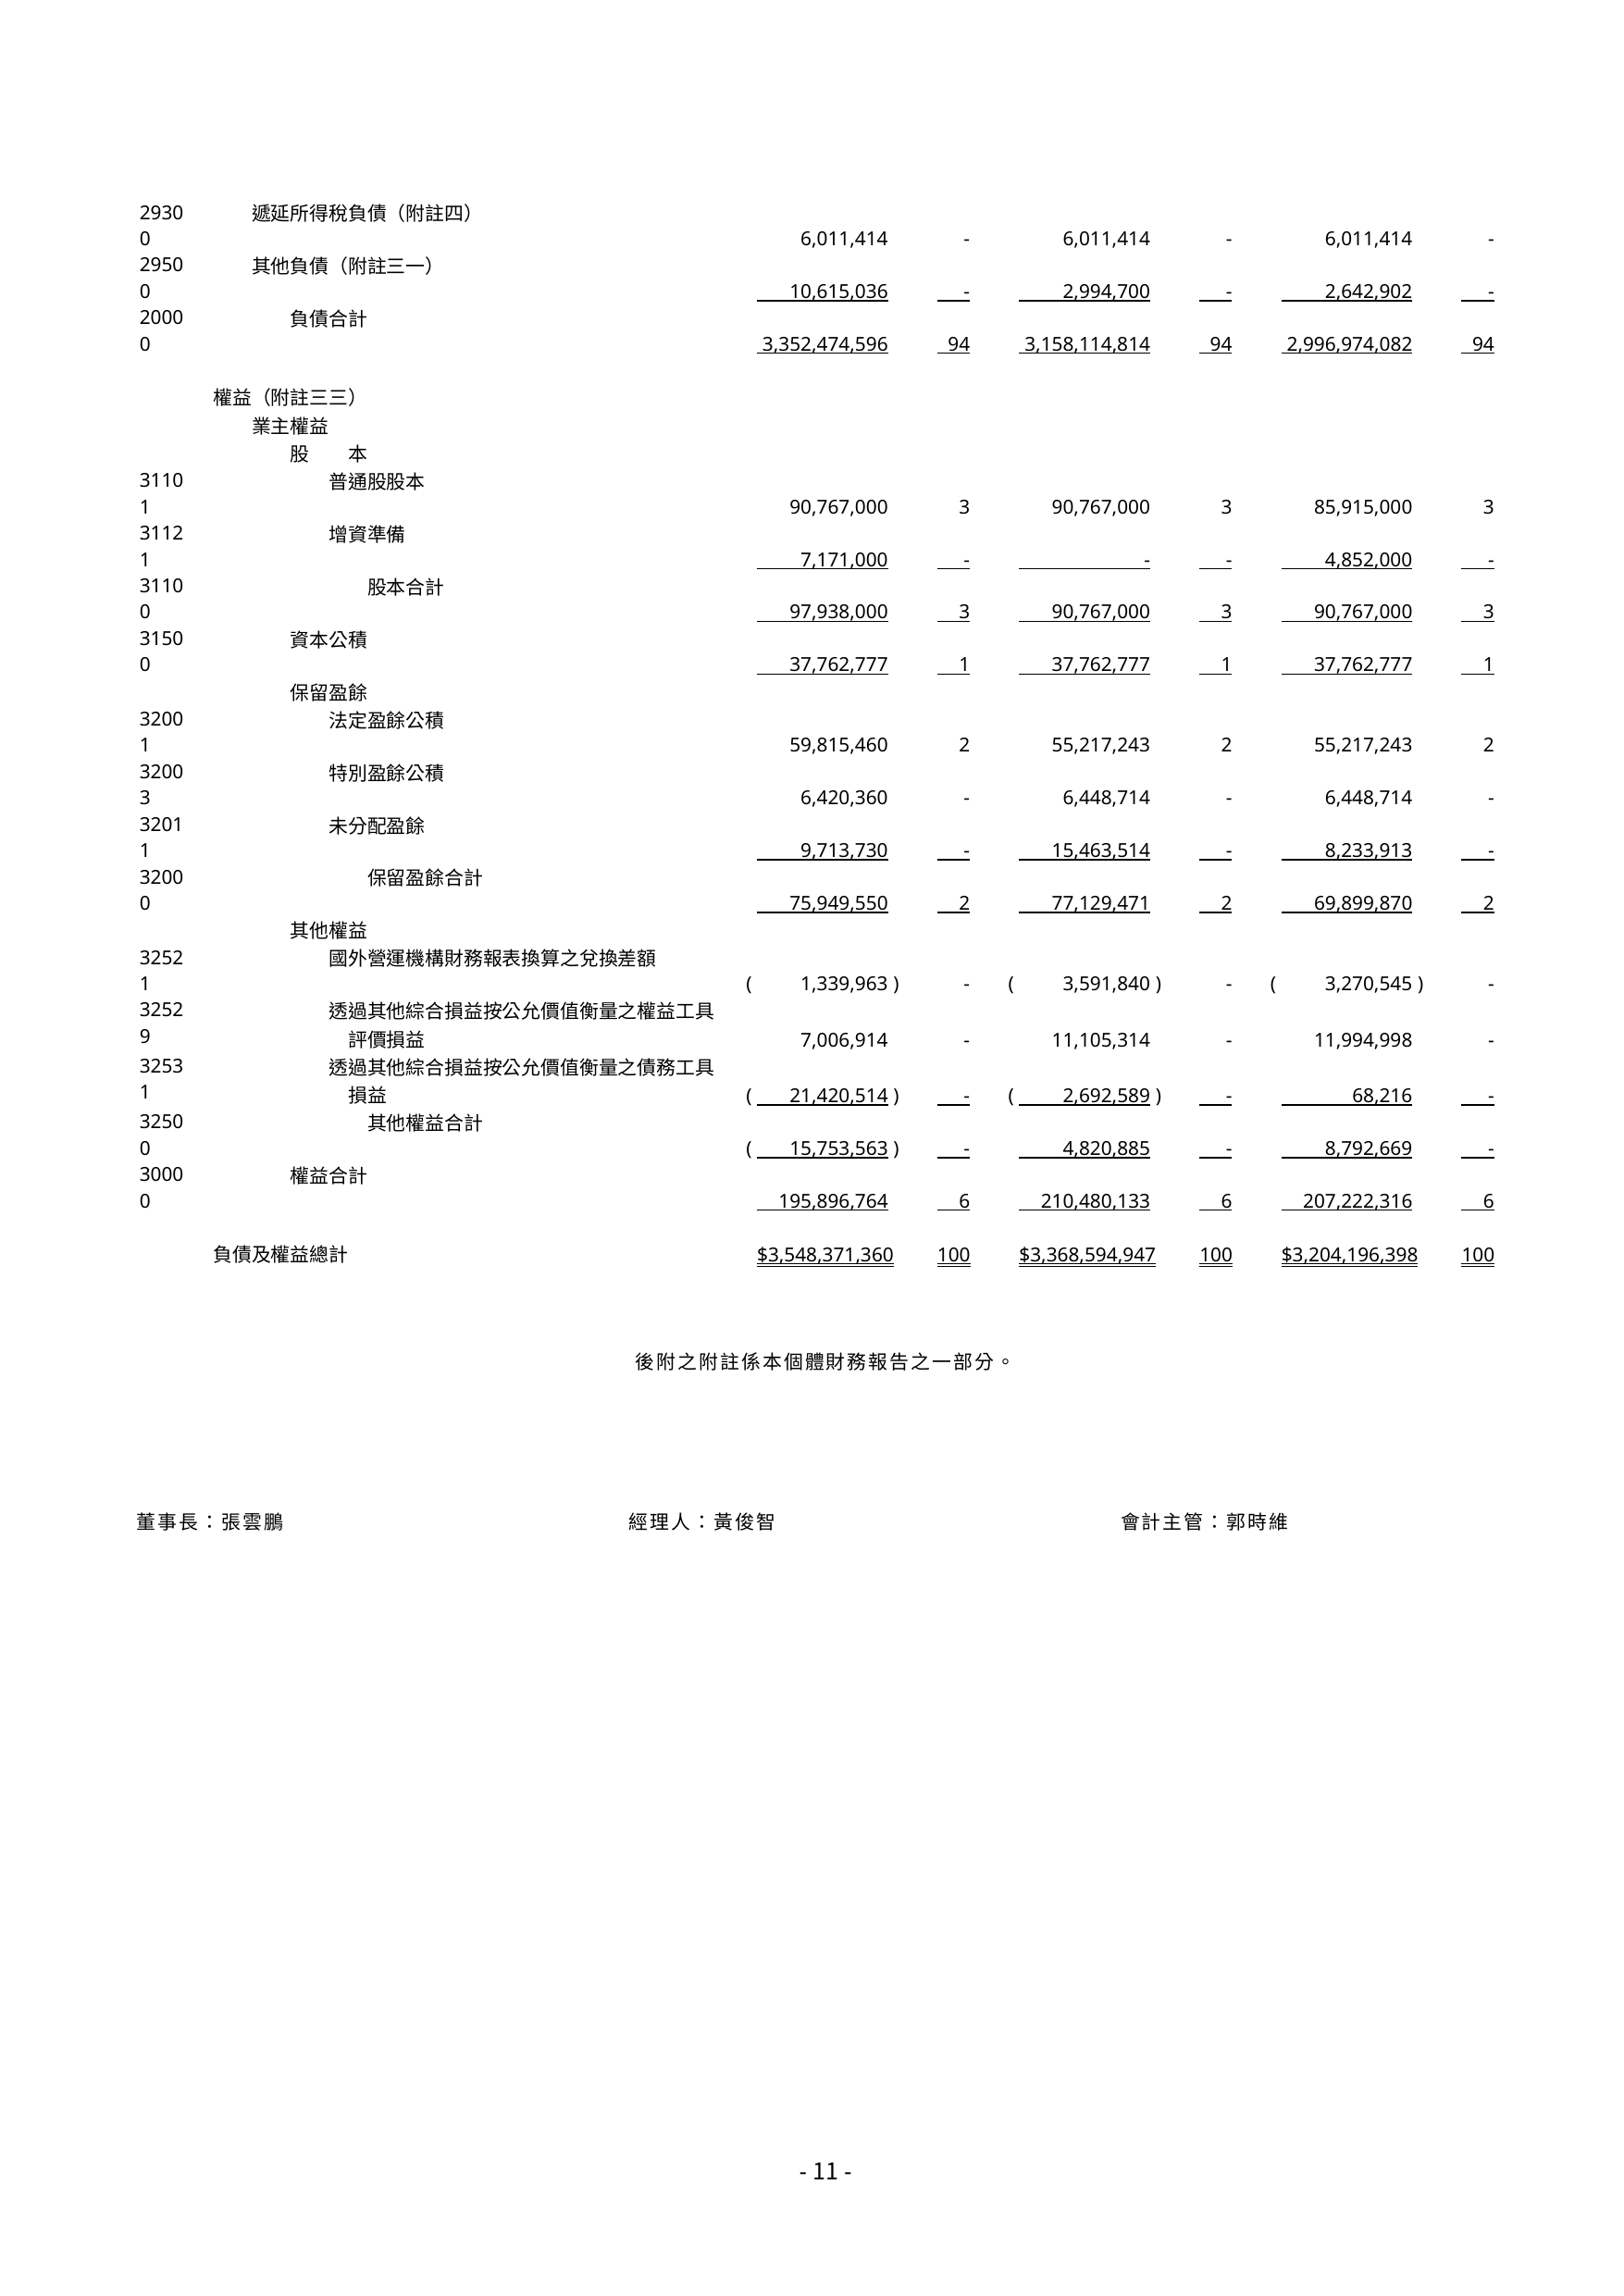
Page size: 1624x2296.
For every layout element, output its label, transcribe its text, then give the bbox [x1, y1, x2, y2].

table_cell [726, 199, 740, 252]
table_cell [1251, 677, 1265, 705]
table_cell 2,642,902 [1265, 252, 1429, 304]
table_cell 特別盈餘公積 [210, 758, 726, 811]
table_cell [904, 916, 918, 944]
table_cell 6,011,414 [1265, 199, 1429, 252]
table_cell [989, 944, 1002, 997]
table_cell 其他權益 [210, 916, 726, 944]
table_cell [137, 916, 197, 944]
table_cell 68,216 [1265, 1052, 1429, 1108]
table_cell - [918, 1052, 989, 1108]
table_cell [1167, 1109, 1180, 1160]
table_cell [1003, 356, 1167, 383]
table_cell 75,949,550 [740, 863, 904, 915]
table_cell [1265, 439, 1429, 466]
table_cell [918, 383, 989, 411]
table_cell [740, 677, 904, 705]
table_cell [1265, 1213, 1429, 1240]
table_cell [1265, 356, 1429, 383]
table_cell [904, 383, 918, 411]
table_cell [1167, 863, 1180, 915]
table_cell [726, 705, 740, 758]
table_cell 未分配盈餘 [210, 811, 726, 863]
table_cell [1167, 304, 1180, 356]
table_cell 6,011,414 [740, 199, 904, 252]
table_cell 法定盈餘公積 [210, 705, 726, 758]
table_cell [1251, 758, 1265, 811]
table_cell [1167, 411, 1180, 439]
table_cell [1251, 944, 1265, 997]
table_cell 股本合計 [210, 572, 726, 625]
table_cell [904, 1240, 918, 1268]
table_cell [726, 572, 740, 625]
table_cell [197, 252, 210, 304]
table_cell 7,171,000 [740, 519, 904, 572]
table_cell 8,233,913 [1265, 811, 1429, 863]
table_cell [197, 1240, 210, 1268]
table_cell 6 [1443, 1160, 1513, 1213]
table_cell - [918, 519, 989, 572]
table_cell ( 1,339,963 ) [740, 944, 904, 997]
table_cell [1251, 199, 1265, 252]
table_cell 10,615,036 [740, 252, 904, 304]
table_cell [726, 383, 740, 411]
table_cell [726, 916, 740, 944]
table_cell [1265, 677, 1429, 705]
table_cell [1167, 199, 1180, 252]
table_cell [904, 199, 918, 252]
table_cell [1429, 304, 1442, 356]
table_cell 1 [918, 625, 989, 677]
table_cell [1251, 916, 1265, 944]
table_cell [918, 916, 989, 944]
table_cell [989, 383, 1002, 411]
table_cell [740, 916, 904, 944]
table_cell 2 [1443, 705, 1513, 758]
table_cell [1167, 1160, 1180, 1213]
table_cell - [1443, 199, 1513, 252]
table_cell [197, 1213, 210, 1240]
table_cell 其他負債（附註三一） [210, 252, 726, 304]
table_cell 59,815,460 [740, 705, 904, 758]
table_cell [1251, 625, 1265, 677]
table_cell 6,011,414 [1003, 199, 1167, 252]
table_cell 32000 [137, 863, 197, 915]
table_cell [918, 411, 989, 439]
table_cell - [1180, 997, 1251, 1052]
table_cell [197, 944, 210, 997]
table_cell [740, 356, 904, 383]
table_cell [740, 411, 904, 439]
table_cell - [918, 997, 989, 1052]
table_cell - [918, 944, 989, 997]
table_cell 30000 [137, 1160, 197, 1213]
table_cell 11,994,998 [1265, 997, 1429, 1052]
table_cell [989, 466, 1002, 519]
table_cell 透過其他綜合損益按公允價值衡量之債務工具損益 [210, 1052, 726, 1108]
table_cell 32001 [137, 705, 197, 758]
table_cell [989, 1052, 1002, 1108]
table_cell 69,899,870 [1265, 863, 1429, 915]
table_cell 90,767,000 [1265, 572, 1429, 625]
table_cell [989, 356, 1002, 383]
table_cell 4,820,885 [1003, 1109, 1167, 1160]
table_cell [1443, 677, 1513, 705]
table_cell [1167, 466, 1180, 519]
table_cell [1429, 1240, 1442, 1268]
table_cell [904, 944, 918, 997]
table_cell [1251, 811, 1265, 863]
table_cell 31121 [137, 519, 197, 572]
table_cell ( 3,591,840 ) [1003, 944, 1167, 997]
table_cell [1251, 439, 1265, 466]
table_cell - [918, 1109, 989, 1160]
table_cell - [1443, 997, 1513, 1052]
table_cell 32500 [137, 1109, 197, 1160]
table_cell [1443, 356, 1513, 383]
table_cell [726, 1109, 740, 1160]
table_cell 其他權益合計 [210, 1109, 726, 1160]
table_cell 29500 [137, 252, 197, 304]
table_cell [1429, 944, 1442, 997]
table_cell - [1180, 252, 1251, 304]
table_cell [989, 1240, 1002, 1268]
table_cell [1429, 625, 1442, 677]
table_cell [1167, 1240, 1180, 1268]
table_cell [197, 1052, 210, 1108]
table_cell [1167, 519, 1180, 572]
table_cell - [1443, 1109, 1513, 1160]
table_cell [197, 572, 210, 625]
table_cell [1180, 677, 1251, 705]
table_cell [1429, 997, 1442, 1052]
table_cell [137, 411, 197, 439]
table_cell [989, 572, 1002, 625]
table_cell 透過其他綜合損益按公允價值衡量之權益工具評價損益 [210, 997, 726, 1052]
table_cell ( 21,420,514 ) [740, 1052, 904, 1108]
table_cell 32521 [137, 944, 197, 997]
table_cell 保留盈餘 [210, 677, 726, 705]
table_cell [197, 519, 210, 572]
table_cell 11,105,314 [1003, 997, 1167, 1052]
table_cell - [1443, 944, 1513, 997]
table_cell [918, 677, 989, 705]
table_cell [1167, 572, 1180, 625]
table_cell 55,217,243 [1003, 705, 1167, 758]
table_cell 權益（附註三三） [210, 383, 726, 411]
table_cell - [1180, 944, 1251, 997]
table_cell - [1180, 758, 1251, 811]
table_cell [1167, 1213, 1180, 1240]
table_cell [904, 411, 918, 439]
table_cell 1 [1180, 625, 1251, 677]
table_cell [1167, 811, 1180, 863]
table_cell [1003, 916, 1167, 944]
table_cell [989, 519, 1002, 572]
table_cell [1429, 916, 1442, 944]
table_cell [1251, 863, 1265, 915]
table_cell [1167, 997, 1180, 1052]
table_cell [726, 1160, 740, 1213]
table_cell [137, 439, 197, 466]
table_cell [904, 758, 918, 811]
table_cell [726, 1052, 740, 1108]
table_cell $ 3,548,371,360 [740, 1240, 904, 1268]
table_cell [1251, 1213, 1265, 1240]
table_cell - [1180, 1052, 1251, 1108]
table_cell [210, 356, 726, 383]
table_cell [904, 811, 918, 863]
table_cell 2 [1443, 863, 1513, 915]
table_cell [1251, 572, 1265, 625]
table_cell [1167, 705, 1180, 758]
table_cell 37,762,777 [1265, 625, 1429, 677]
table_cell - [918, 758, 989, 811]
table_cell [197, 811, 210, 863]
table_cell [904, 1213, 918, 1240]
table_cell [197, 863, 210, 915]
table_cell 6,448,714 [1003, 758, 1167, 811]
table_cell - [1180, 519, 1251, 572]
table_cell 3 [918, 572, 989, 625]
table_cell [726, 466, 740, 519]
table_cell [1003, 439, 1167, 466]
table_cell [1429, 383, 1442, 411]
table_cell [1003, 677, 1167, 705]
table_cell [1443, 1213, 1513, 1240]
table_cell 37,762,777 [740, 625, 904, 677]
table_cell [904, 519, 918, 572]
table_cell [904, 304, 918, 356]
table_cell 100 [1443, 1240, 1513, 1268]
table_cell 6 [1180, 1160, 1251, 1213]
table_cell [137, 677, 197, 705]
table_cell [1429, 411, 1442, 439]
table_cell [197, 356, 210, 383]
table_cell [1251, 356, 1265, 383]
table_cell 3 [1180, 466, 1251, 519]
table_cell [197, 705, 210, 758]
table_cell [197, 466, 210, 519]
table_cell [1429, 705, 1442, 758]
table_cell [1180, 916, 1251, 944]
table_cell 55,217,243 [1265, 705, 1429, 758]
table_cell [904, 1109, 918, 1160]
table_cell [1429, 356, 1442, 383]
table_cell [918, 356, 989, 383]
table_cell [726, 997, 740, 1052]
table_cell [1167, 383, 1180, 411]
table_cell 90,767,000 [1003, 466, 1167, 519]
table_cell 業主權益 [210, 411, 726, 439]
table_cell [989, 811, 1002, 863]
table_cell 31500 [137, 625, 197, 677]
table_cell [1251, 1109, 1265, 1160]
table_cell [1251, 1240, 1265, 1268]
table_cell [1167, 677, 1180, 705]
table_cell [989, 1109, 1002, 1160]
table_cell 7,006,914 [740, 997, 904, 1052]
table_cell [137, 383, 197, 411]
table_cell [1167, 944, 1180, 997]
table_cell [1429, 758, 1442, 811]
table_cell 94 [1180, 304, 1251, 356]
table_cell - [1443, 758, 1513, 811]
table_cell - [1180, 1109, 1251, 1160]
table_cell 3 [1443, 572, 1513, 625]
table_cell 100 [918, 1240, 989, 1268]
table_cell [1429, 863, 1442, 915]
table_cell 1 [1443, 625, 1513, 677]
table_cell 2 [918, 705, 989, 758]
table_cell [197, 411, 210, 439]
table_cell - [1180, 199, 1251, 252]
table_cell [1429, 1109, 1442, 1160]
table_cell [989, 625, 1002, 677]
table_cell [197, 304, 210, 356]
table_cell [989, 916, 1002, 944]
table_cell [1251, 383, 1265, 411]
table_cell 6 [918, 1160, 989, 1213]
table_cell [726, 439, 740, 466]
table_cell 31101 [137, 466, 197, 519]
table_cell [1251, 519, 1265, 572]
table_cell [1167, 625, 1180, 677]
table_cell [1180, 356, 1251, 383]
table_cell [1429, 466, 1442, 519]
table_cell [989, 1160, 1002, 1213]
table_cell 保留盈餘合計 [210, 863, 726, 915]
table_cell [904, 1160, 918, 1213]
table_cell [726, 304, 740, 356]
table_cell 2,994,700 [1003, 252, 1167, 304]
table_cell [197, 199, 210, 252]
table_cell [1429, 439, 1442, 466]
table_cell [1003, 1213, 1167, 1240]
table_cell 3 [918, 466, 989, 519]
table_cell [1429, 572, 1442, 625]
table_cell [1429, 1213, 1442, 1240]
table_cell [989, 411, 1002, 439]
table_cell 97,938,000 [740, 572, 904, 625]
table_cell [1180, 1213, 1251, 1240]
table_cell [989, 997, 1002, 1052]
table_cell [197, 625, 210, 677]
table_cell [1167, 252, 1180, 304]
table_cell $ 3,204,196,398 [1265, 1240, 1429, 1268]
table_cell [137, 1213, 197, 1240]
table_cell [137, 356, 197, 383]
table_cell 負債及權益總計 [210, 1240, 726, 1268]
table_cell [918, 439, 989, 466]
table_cell 195,896,764 [740, 1160, 904, 1213]
table_cell [1251, 1160, 1265, 1213]
table_cell 增資準備 [210, 519, 726, 572]
table_cell - [1180, 811, 1251, 863]
table_cell [726, 863, 740, 915]
table_cell 90,767,000 [1003, 572, 1167, 625]
table_cell - [1443, 252, 1513, 304]
table_cell [197, 439, 210, 466]
table_cell [726, 356, 740, 383]
table_cell [1443, 439, 1513, 466]
table_cell 29300 [137, 199, 197, 252]
table_cell 4,852,000 [1265, 519, 1429, 572]
table_cell ( 2,692,589 ) [1003, 1052, 1167, 1108]
table_cell [1429, 677, 1442, 705]
table_cell [989, 705, 1002, 758]
table_cell 3 [1180, 572, 1251, 625]
table_cell [726, 944, 740, 997]
table_cell [1167, 916, 1180, 944]
table_cell [197, 677, 210, 705]
table_cell [740, 383, 904, 411]
table_cell [1429, 199, 1442, 252]
table_cell 普通股股本 [210, 466, 726, 519]
table_cell [197, 758, 210, 811]
table_cell 32011 [137, 811, 197, 863]
table_cell [1443, 383, 1513, 411]
table_cell [726, 1213, 740, 1240]
table_cell 6,448,714 [1265, 758, 1429, 811]
table_cell [904, 252, 918, 304]
table_cell 20000 [137, 304, 197, 356]
table_cell [904, 1052, 918, 1108]
table_cell [1251, 411, 1265, 439]
table_cell [1251, 252, 1265, 304]
table_cell 85,915,000 [1265, 466, 1429, 519]
table_cell 6,420,360 [740, 758, 904, 811]
table_cell [726, 1240, 740, 1268]
table_cell [1429, 1052, 1442, 1108]
table_cell [1443, 411, 1513, 439]
table_cell 31100 [137, 572, 197, 625]
table_cell [726, 625, 740, 677]
table_cell 207,222,316 [1265, 1160, 1429, 1213]
table_cell [1251, 997, 1265, 1052]
table_cell [904, 466, 918, 519]
table_cell $ 3,368,594,947 [1003, 1240, 1167, 1268]
table_cell [1443, 916, 1513, 944]
table_cell [1265, 411, 1429, 439]
table_cell [904, 439, 918, 466]
table_cell [1429, 519, 1442, 572]
text 後附之附註係本個體財務報告之一部分。 [137, 1347, 1514, 1374]
table_cell [904, 705, 918, 758]
table_cell [989, 863, 1002, 915]
table_cell [1167, 758, 1180, 811]
table_cell 100 [1180, 1240, 1251, 1268]
table_cell [918, 1213, 989, 1240]
table_cell [137, 1240, 197, 1268]
table_cell 9,713,730 [740, 811, 904, 863]
table_cell [904, 625, 918, 677]
table_cell 負債合計 [210, 304, 726, 356]
table_cell ( 3,270,545 ) [1265, 944, 1429, 997]
table_cell [1251, 705, 1265, 758]
table_cell [1167, 439, 1180, 466]
table_cell 資本公積 [210, 625, 726, 677]
table_cell [197, 1160, 210, 1213]
table_cell 94 [918, 304, 989, 356]
table_cell [1180, 411, 1251, 439]
table_cell [1265, 383, 1429, 411]
table_cell [1429, 252, 1442, 304]
table_cell [1251, 304, 1265, 356]
text 董事長：張雲鵬 經理人：黃俊智 會計主管：郭時維 [137, 1507, 1514, 1534]
table_cell [904, 863, 918, 915]
table_cell [197, 916, 210, 944]
table_cell [740, 439, 904, 466]
table_cell [197, 383, 210, 411]
table_cell [726, 252, 740, 304]
table_cell 國外營運機構財務報表換算之兌換差額 [210, 944, 726, 997]
table_cell - [1443, 1052, 1513, 1108]
table_cell 3 [1443, 466, 1513, 519]
table_cell - [1003, 519, 1167, 572]
table_cell 77,129,471 [1003, 863, 1167, 915]
table_cell [726, 519, 740, 572]
table_cell [726, 677, 740, 705]
table_cell [726, 758, 740, 811]
table_cell 37,762,777 [1003, 625, 1167, 677]
table_cell [726, 411, 740, 439]
table_cell [1180, 439, 1251, 466]
table_cell - [918, 199, 989, 252]
table_cell [989, 758, 1002, 811]
table_cell 3,158,114,814 [1003, 304, 1167, 356]
table_cell 權益合計 [210, 1160, 726, 1213]
table_cell 2 [918, 863, 989, 915]
table_cell [210, 1213, 726, 1240]
table_cell [904, 356, 918, 383]
table_cell 210,480,133 [1003, 1160, 1167, 1213]
table_cell 股 本 [210, 439, 726, 466]
table_cell [726, 811, 740, 863]
table_cell 2 [1180, 705, 1251, 758]
table_cell [989, 199, 1002, 252]
table_cell 90,767,000 [740, 466, 904, 519]
table_cell 15,463,514 [1003, 811, 1167, 863]
table_cell 遞延所得稅負債（附註四） [210, 199, 726, 252]
table_cell 94 [1443, 304, 1513, 356]
table_cell 32531 [137, 1052, 197, 1108]
table_cell 2,996,974,082 [1265, 304, 1429, 356]
table_cell - [918, 811, 989, 863]
table_cell [1265, 916, 1429, 944]
table_cell 32003 [137, 758, 197, 811]
table_cell [989, 439, 1002, 466]
table_cell [197, 997, 210, 1052]
table_cell [1167, 356, 1180, 383]
table_cell [904, 572, 918, 625]
table_cell [1251, 466, 1265, 519]
table_cell - [1443, 811, 1513, 863]
table_cell [740, 1213, 904, 1240]
table_cell ( 15,753,563 ) [740, 1109, 904, 1160]
table_cell [1429, 811, 1442, 863]
table_cell [989, 252, 1002, 304]
table_cell [197, 1109, 210, 1160]
table_cell [1003, 411, 1167, 439]
table_cell [904, 677, 918, 705]
table_cell [1251, 1052, 1265, 1108]
table_cell [989, 677, 1002, 705]
table_cell [989, 304, 1002, 356]
table_cell [904, 997, 918, 1052]
table_cell 2 [1180, 863, 1251, 915]
table_cell [1180, 383, 1251, 411]
table_cell - [918, 252, 989, 304]
table_cell [1167, 1052, 1180, 1108]
table_cell [989, 1213, 1002, 1240]
table_cell - [1443, 519, 1513, 572]
table_cell 8,792,669 [1265, 1109, 1429, 1160]
table_cell [1003, 383, 1167, 411]
table_cell 32529 [137, 997, 197, 1052]
table_cell [1429, 1160, 1442, 1213]
table_cell 3,352,474,596 [740, 304, 904, 356]
